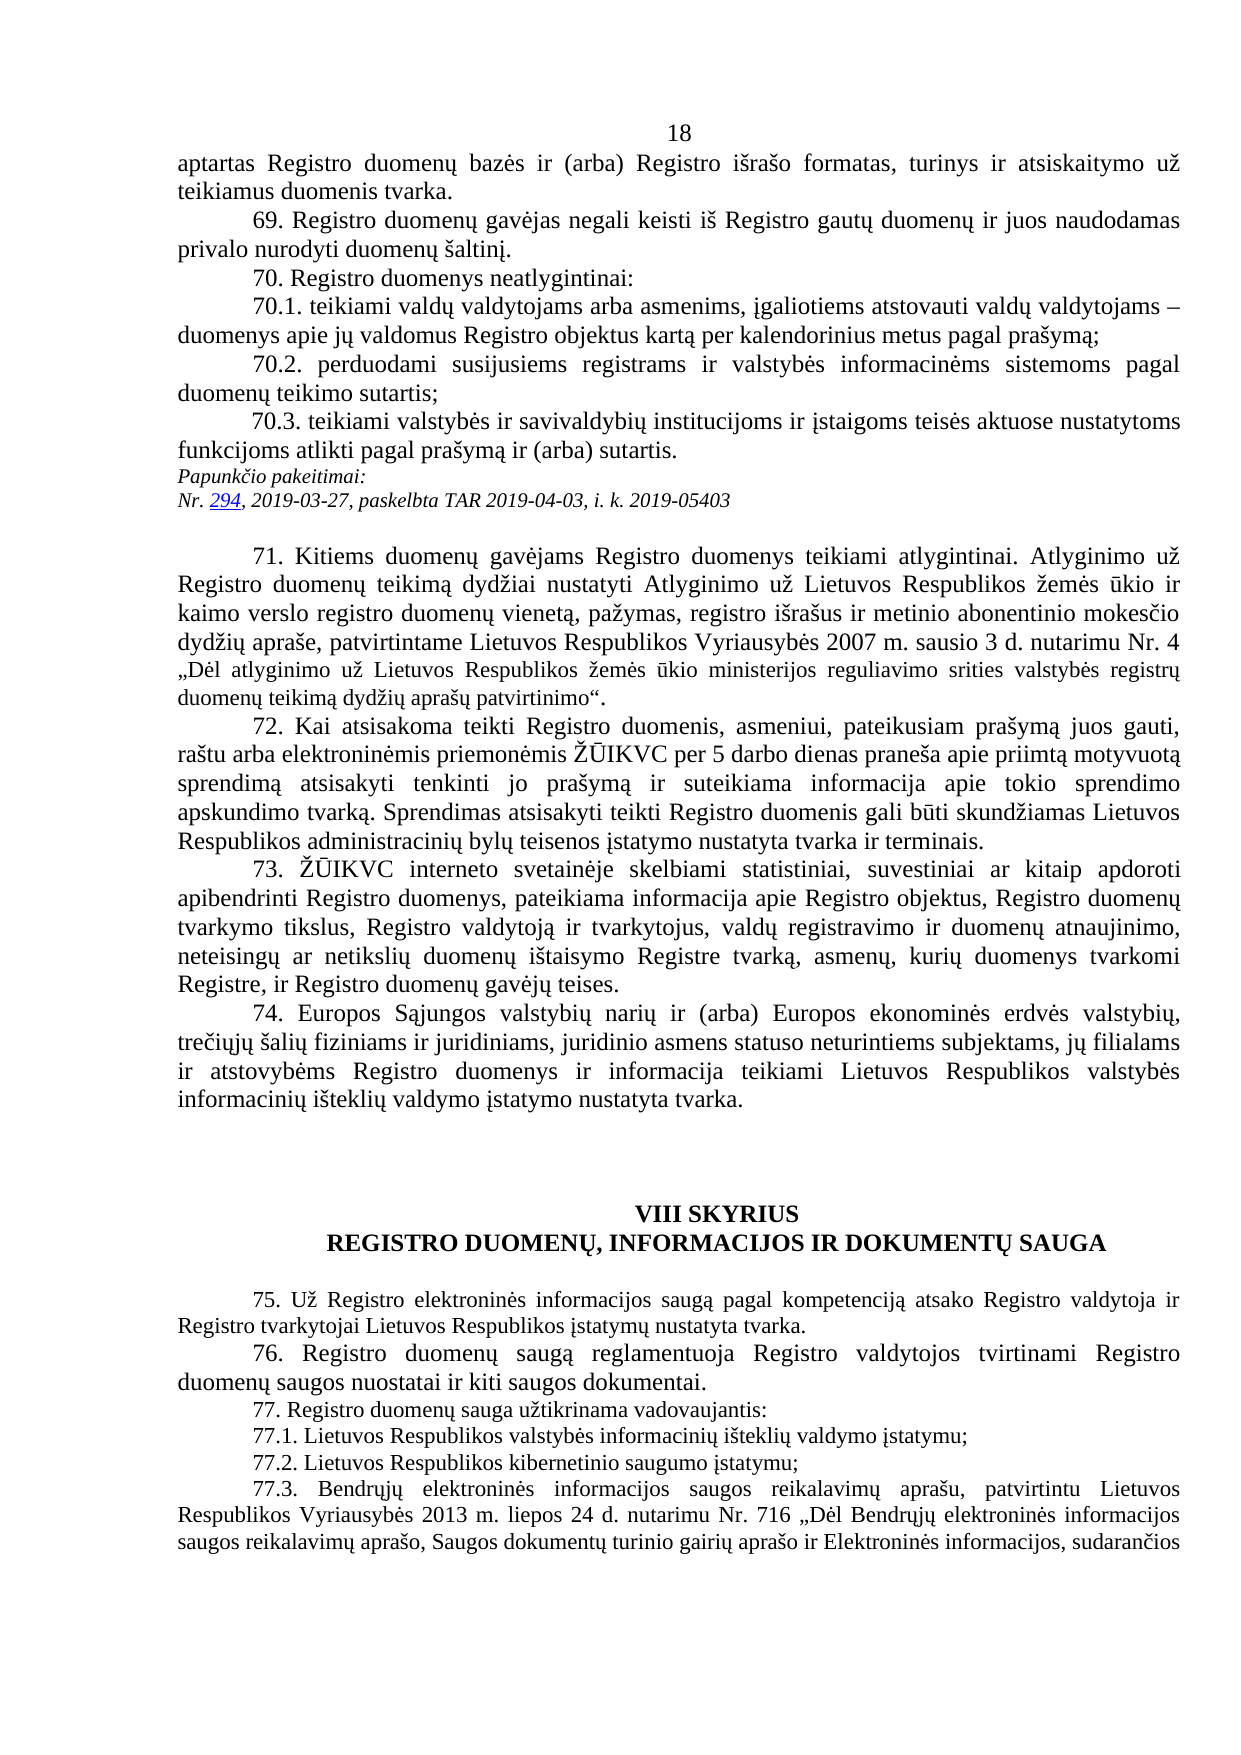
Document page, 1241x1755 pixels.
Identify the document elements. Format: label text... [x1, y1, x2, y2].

text 77.1. Lietuvos Respublikos valstybės informacinių išteklių valdymo įstatymu; [177, 1422, 1181, 1449]
text 77.2. Lietuvos Respublikos kibernetinio saugumo įstatymu; [177, 1449, 1181, 1475]
text REGISTRO DUOMENŲ, INFORMACIJOS IR DOKUMENTŲ SAUGA [177, 1228, 1181, 1257]
text 69. Registro duomenų gavėjas negali keisti iš Registro gautų duomenų ir juos naudodamas privalo nurodyti duomenų šaltinį. [177, 205, 1181, 263]
text aptartas Registro duomenų bazės ir (arba) Registro išrašo formatas, turinys ir atsiskaitymo už teikiamus duomenis tvarka. [177, 148, 1181, 205]
text 77.3. Bendrųjų elektroninės informacijos saugos reikalavimų aprašu, patvirtintu Lietuvos Respublikos Vyriausybės 2013 m. liepos 24 d. nutarimu Nr. 716 „Dėl Bendrųjų elektroninės informacijos saugos reikalavimų aprašo, Saugos dokumentų turinio gairių aprašo ir Elektroninės informacijos, sudarančios [177, 1475, 1181, 1554]
text 72. Kai atsisakoma teikti Registro duomenis, asmeniui, pateikusiam prašymą juos gauti, raštu arba elektroninėmis priemonėmis ŽŪIKVC per 5 darbo dienas praneša apie priimtą motyvuotą sprendimą atsisakyti tenkinti jo prašymą ir suteikiama informacija apie tokio sprendimo apskundimo tvarką. Sprendimas atsisakyti teikti Registro duomenis gali būti skundžiamas Lietuvos Respublikos administracinių bylų teisenos įstatymo nustatyta tvarka ir terminais. [177, 711, 1181, 854]
text 73. ŽŪIKVC interneto svetainėje skelbiami statistiniai, suvestiniai ar kitaip apdoroti apibendrinti Registro duomenys, pateikiama informacija apie Registro objektus, Registro duomenų tvarkymo tikslus, Registro valdytoją ir tvarkytojus, valdų registravimo ir duomenų atnaujinimo, neteisingų ar netikslių duomenų ištaisymo Registre tvarką, asmenų, kurių duomenys tvarkomi Registre, ir Registro duomenų gavėjų teises. [177, 854, 1181, 998]
text 71. Kitiems duomenų gavėjams Registro duomenys teikiami atlygintinai. Atlyginimo už Registro duomenų teikimą dydžiai nustatyti Atlyginimo už Lietuvos Respublikos žemės ūkio ir kaimo verslo registro duomenų vienetą, pažymas, registro išrašus ir metinio abonentinio mokesčio dydžių apraše, patvirtintame Lietuvos Respublikos Vyriausybės 2007 m. sausio 3 d. nutarimu Nr. 4 „Dėl atlyginimo už Lietuvos Respublikos žemės ūkio ministerijos reguliavimo srities valstybės registrų duomenų teikimą dydžių aprašų patvirtinimo“. [177, 541, 1181, 711]
text 77. Registro duomenų sauga užtikrinama vadovaujantis: [177, 1396, 1181, 1422]
text 70. Registro duomenys neatlygintinai: [177, 263, 1181, 291]
text Papunkčio pakeitimai: [177, 464, 1181, 488]
text VIII SKYRIUS [177, 1199, 1181, 1228]
text Nr. 294, 2019-03-27, paskelbta TAR 2019-04-03, i. k. 2019-05403 [177, 488, 1181, 512]
text 76. Registro duomenų saugą reglamentuoja Registro valdytojos tvirtinami Registro duomenų saugos nuostatai ir kiti saugos dokumentai. [177, 1338, 1181, 1396]
text 75. Už Registro elektroninės informacijos saugą pagal kompetenciją atsako Registro valdytoja ir Registro tvarkytojai Lietuvos Respublikos įstatymų nustatyta tvarka. [177, 1286, 1181, 1338]
text 70.3. teikiami valstybės ir savivaldybių institucijoms ir įstaigoms teisės aktuose nustatytoms funkcijoms atlikti pagal prašymą ir (arba) sutartis. [177, 406, 1181, 464]
text 74. Europos Sąjungos valstybių narių ir (arba) Europos ekonominės erdvės valstybių, trečiųjų šalių fiziniams ir juridiniams, juridinio asmens statuso neturintiems subjektams, jų filialams ir atstovybėms Registro duomenys ir informacija teikiami Lietuvos Respublikos valstybės informacinių išteklių valdymo įstatymo nustatyta tvarka. [177, 998, 1181, 1113]
text 70.2. perduodami susijusiems registrams ir valstybės informacinėms sistemoms pagal duomenų teikimo sutartis; [177, 349, 1181, 406]
text 70.1. teikiami valdų valdytojams arba asmenims, įgaliotiems atstovauti valdų valdytojams – duomenys apie jų valdomus Registro objektus kartą per kalendorinius metus pagal prašymą; [177, 291, 1181, 349]
